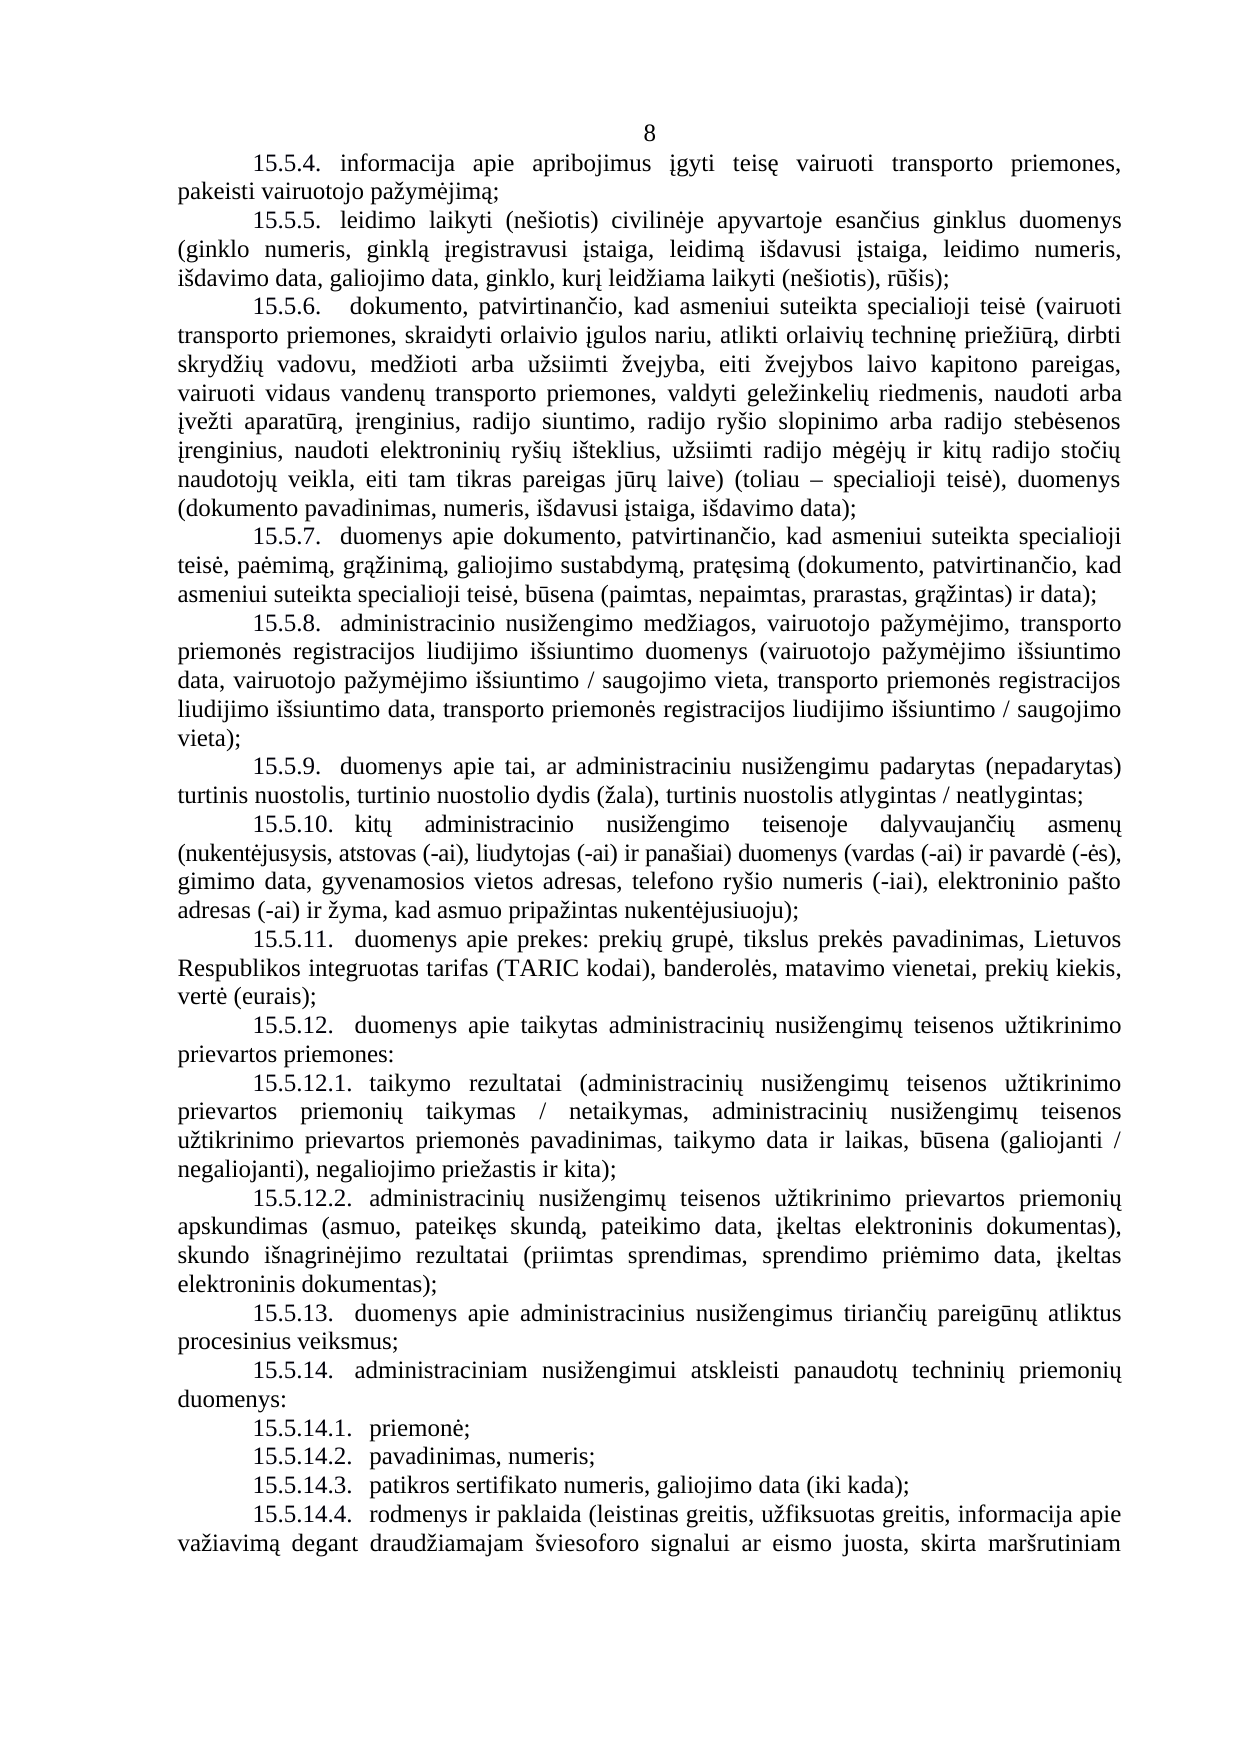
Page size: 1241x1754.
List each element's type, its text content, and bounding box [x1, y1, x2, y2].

text 15.5.9. duomenys apie tai, ar administraciniu nusižengimu padarytas (nepadarytas) turtinis nuostolis, turtinio nuostolio dydis (žala), turtinis nuostolis atlygintas / neatlygintas; [177, 751, 1122, 809]
text 15.5.14.4. rodmenys ir paklaida (leistinas greitis, užfiksuotas greitis, informacija apie važiavimą degant draudžiamajam šviesoforo signalui ar eismo juosta, skirta maršrutiniam [177, 1499, 1122, 1556]
text 15.5.6. dokumento, patvirtinančio, kad asmeniui suteikta specialioji teisė (vairuoti transporto priemones, skraidyti orlaivio įgulos nariu, atlikti orlaivių techninę priežiūrą, dirbti skrydžių vadovu, medžioti arba užsiimti žvejyba, eiti žvejybos laivo kapitono pareigas, vairuoti vidaus vandenų transporto priemones, valdyti geležinkelių riedmenis, naudoti arba įvežti aparatūrą, įrenginius, radijo siuntimo, radijo ryšio slopinimo arba radijo stebėsenos įrenginius, naudoti elektroninių ryšių išteklius, užsiimti radijo mėgėjų ir kitų radijo stočių naudotojų veikla, eiti tam tikras pareigas jūrų laive) (toliau – specialioji teisė), duomenys (dokumento pavadinimas, numeris, išdavusi įstaiga, išdavimo data); [177, 291, 1122, 521]
text 15.5.12.2. administracinių nusižengimų teisenos užtikrinimo prievartos priemonių apskundimas (asmuo, pateikęs skundą, pateikimo data, įkeltas elektroninis dokumentas), skundo išnagrinėjimo rezultatai (priimtas sprendimas, sprendimo priėmimo data, įkeltas elektroninis dokumentas); [177, 1183, 1122, 1298]
text 15.5.10. kitų administracinio nusižengimo teisenoje dalyvaujančių asmenų (nukentėjusysis, atstovas (-ai), liudytojas (-ai) ir panašiai) duomenys (vardas (-ai) ir pavardė (-ės), gimimo data, gyvenamosios vietos adresas, telefono ryšio numeris (-iai), elektroninio pašto adresas (-ai) ir žyma, kad asmuo pripažintas nukentėjusiuoju); [177, 809, 1122, 924]
text 15.5.7. duomenys apie dokumento, patvirtinančio, kad asmeniui suteikta specialioji teisė, paėmimą, grąžinimą, galiojimo sustabdymą, pratęsimą (dokumento, patvirtinančio, kad asmeniui suteikta specialioji teisė, būsena (paimtas, nepaimtas, prarastas, grąžintas) ir data); [177, 521, 1122, 608]
text 15.5.12.1. taikymo rezultatai (administracinių nusižengimų teisenos užtikrinimo prievartos priemonių taikymas / netaikymas, administracinių nusižengimų teisenos užtikrinimo prievartos priemonės pavadinimas, taikymo data ir laikas, būsena (galiojanti / negaliojanti), negaliojimo priežastis ir kita); [177, 1068, 1122, 1183]
text 15.5.13. duomenys apie administracinius nusižengimus tiriančių pareigūnų atliktus procesinius veiksmus; [177, 1298, 1122, 1355]
text 15.5.14.1. priemonė; [177, 1413, 1122, 1441]
text 15.5.14. administraciniam nusižengimui atskleisti panaudotų techninių priemonių duomenys: [177, 1355, 1122, 1413]
text 15.5.12. duomenys apie taikytas administracinių nusižengimų teisenos užtikrinimo prievartos priemones: [177, 1010, 1122, 1068]
text 15.5.4. informacija apie apribojimus įgyti teisę vairuoti transporto priemones, pakeisti vairuotojo pažymėjimą; [177, 148, 1122, 205]
text 15.5.5. leidimo laikyti (nešiotis) civilinėje apyvartoje esančius ginklus duomenys (ginklo numeris, ginklą įregistravusi įstaiga, leidimą išdavusi įstaiga, leidimo numeris, išdavimo data, galiojimo data, ginklo, kurį leidžiama laikyti (nešiotis), rūšis); [177, 205, 1122, 291]
text 15.5.14.2. pavadinimas, numeris; [177, 1441, 1122, 1470]
text 15.5.14.3. patikros sertifikato numeris, galiojimo data (iki kada); [177, 1470, 1122, 1499]
text 15.5.11. duomenys apie prekes: prekių grupė, tikslus prekės pavadinimas, Lietuvos Respublikos integruotas tarifas (TARIC kodai), banderolės, matavimo vienetai, prekių kiekis, vertė (eurais); [177, 924, 1122, 1010]
text 15.5.8. administracinio nusižengimo medžiagos, vairuotojo pažymėjimo, transporto priemonės registracijos liudijimo išsiuntimo duomenys (vairuotojo pažymėjimo išsiuntimo data, vairuotojo pažymėjimo išsiuntimo / saugojimo vieta, transporto priemonės registracijos liudijimo išsiuntimo data, transporto priemonės registracijos liudijimo išsiuntimo / saugojimo vieta); [177, 608, 1122, 751]
